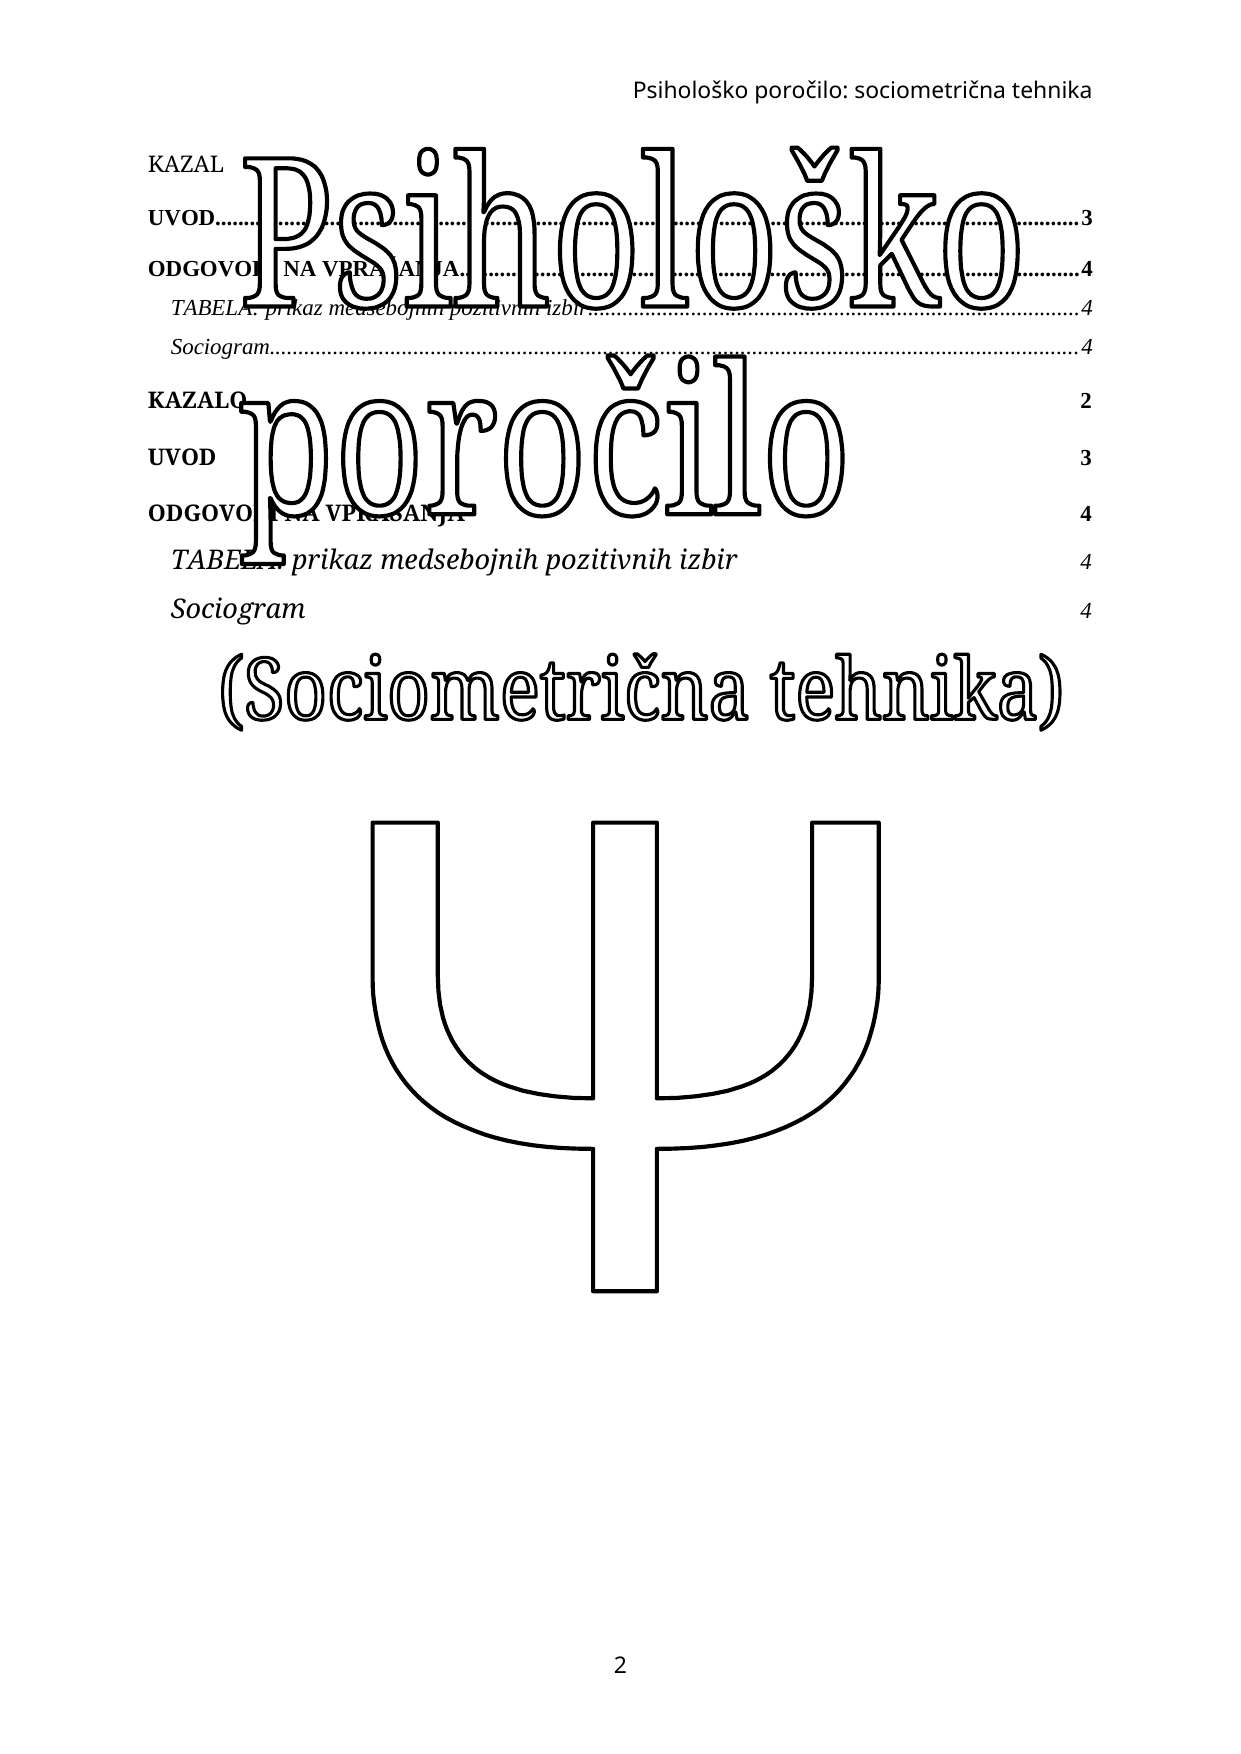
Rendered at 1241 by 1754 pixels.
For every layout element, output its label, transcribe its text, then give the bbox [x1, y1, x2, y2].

text TABELA: prikaz medsebojnih pozitivnih izbir 4 [171, 294, 267, 320]
text ODGOVORI NA VPRAŠANJA 4 [632, 255, 655, 282]
text UVOD 3 [964, 207, 999, 230]
text [883, 148, 1093, 179]
text UVOD 3 [624, 204, 655, 230]
text ODGOVORI NA VPRAŠANJA 4 [148, 255, 257, 282]
text TABELA: prikaz medsebojnih pozitivnih izbir 4 [267, 294, 413, 320]
text ODGOVORI NA VPRAŠANJA 4 [439, 255, 467, 282]
text [826, 148, 863, 179]
text ODGOVORI NA VPRAŠANJA 4 [578, 255, 615, 282]
text ODGOVORI NA VPRAŠANJA 4 [1017, 255, 1093, 282]
text UVOD 3 [912, 204, 953, 230]
text TABELA: prikaz medsebojnih pozitivnih izbir 4 [171, 541, 1093, 577]
text [417, 441, 440, 472]
text [487, 148, 655, 179]
text ODGOVORI NA VPRAŠANJA 4 [840, 255, 863, 282]
text ODGOVORI NA VPRAŠANJA 4 [963, 255, 1000, 282]
text UVOD [148, 441, 253, 472]
text TABELA: prikaz medsebojnih pozitivnih izbir 4 [451, 294, 1093, 320]
text ODGOVORI NA VPRAŠANJA 4 [913, 255, 946, 282]
text [328, 441, 342, 472]
text [613, 441, 679, 472]
text ODGOVORI NA VPRAŠANJA 4 [273, 497, 1093, 528]
text 3 [844, 441, 1093, 472]
text [361, 441, 398, 472]
text UVOD 3 [1009, 204, 1093, 230]
text ODGOVORI NA VPRAŠANJA 4 [148, 497, 253, 528]
text KAZALO [148, 384, 727, 416]
text ODGOVORI NA VPRAŠANJA 4 [278, 255, 374, 282]
text UVOD 3 [579, 207, 613, 230]
text UVOD 3 [717, 207, 751, 230]
text UVOD 3 [324, 204, 343, 230]
text UVOD 3 [532, 204, 568, 230]
text Sociogram 4 [171, 333, 1093, 359]
text [273, 441, 308, 472]
text UVOD 3 [762, 204, 789, 230]
text UVOD 3 [278, 204, 308, 230]
text [803, 148, 826, 162]
text UVOD 3 [487, 209, 517, 230]
text UVOD 3 [883, 204, 905, 230]
text [524, 441, 561, 472]
text [788, 441, 825, 472]
text ODGOVORI NA VPRAŠANJA 4 [675, 255, 699, 282]
text Sociogram 4 [171, 590, 1093, 627]
text UVOD 3 [148, 204, 257, 230]
text [460, 441, 504, 472]
text ODGOVORI NA VPRAŠANJA 4 [487, 255, 517, 282]
text UVOD 3 [439, 204, 467, 230]
text KAZAL [148, 148, 467, 179]
text ODGOVORI NA VPRAŠANJA 4 [394, 255, 419, 282]
text [675, 148, 803, 179]
text 2 [747, 384, 1093, 416]
text [699, 441, 727, 472]
text UVOD 3 [802, 204, 863, 230]
text ODGOVORI NA VPRAŠANJA 4 [537, 255, 561, 282]
text ODGOVORI NA VPRAŠANJA 4 [769, 255, 827, 282]
text ODGOVORI NA VPRAŠANJA 4 [716, 255, 753, 282]
text UVOD 3 [675, 204, 706, 230]
text [747, 441, 768, 472]
text [580, 441, 594, 472]
text UVOD 3 [356, 204, 419, 230]
